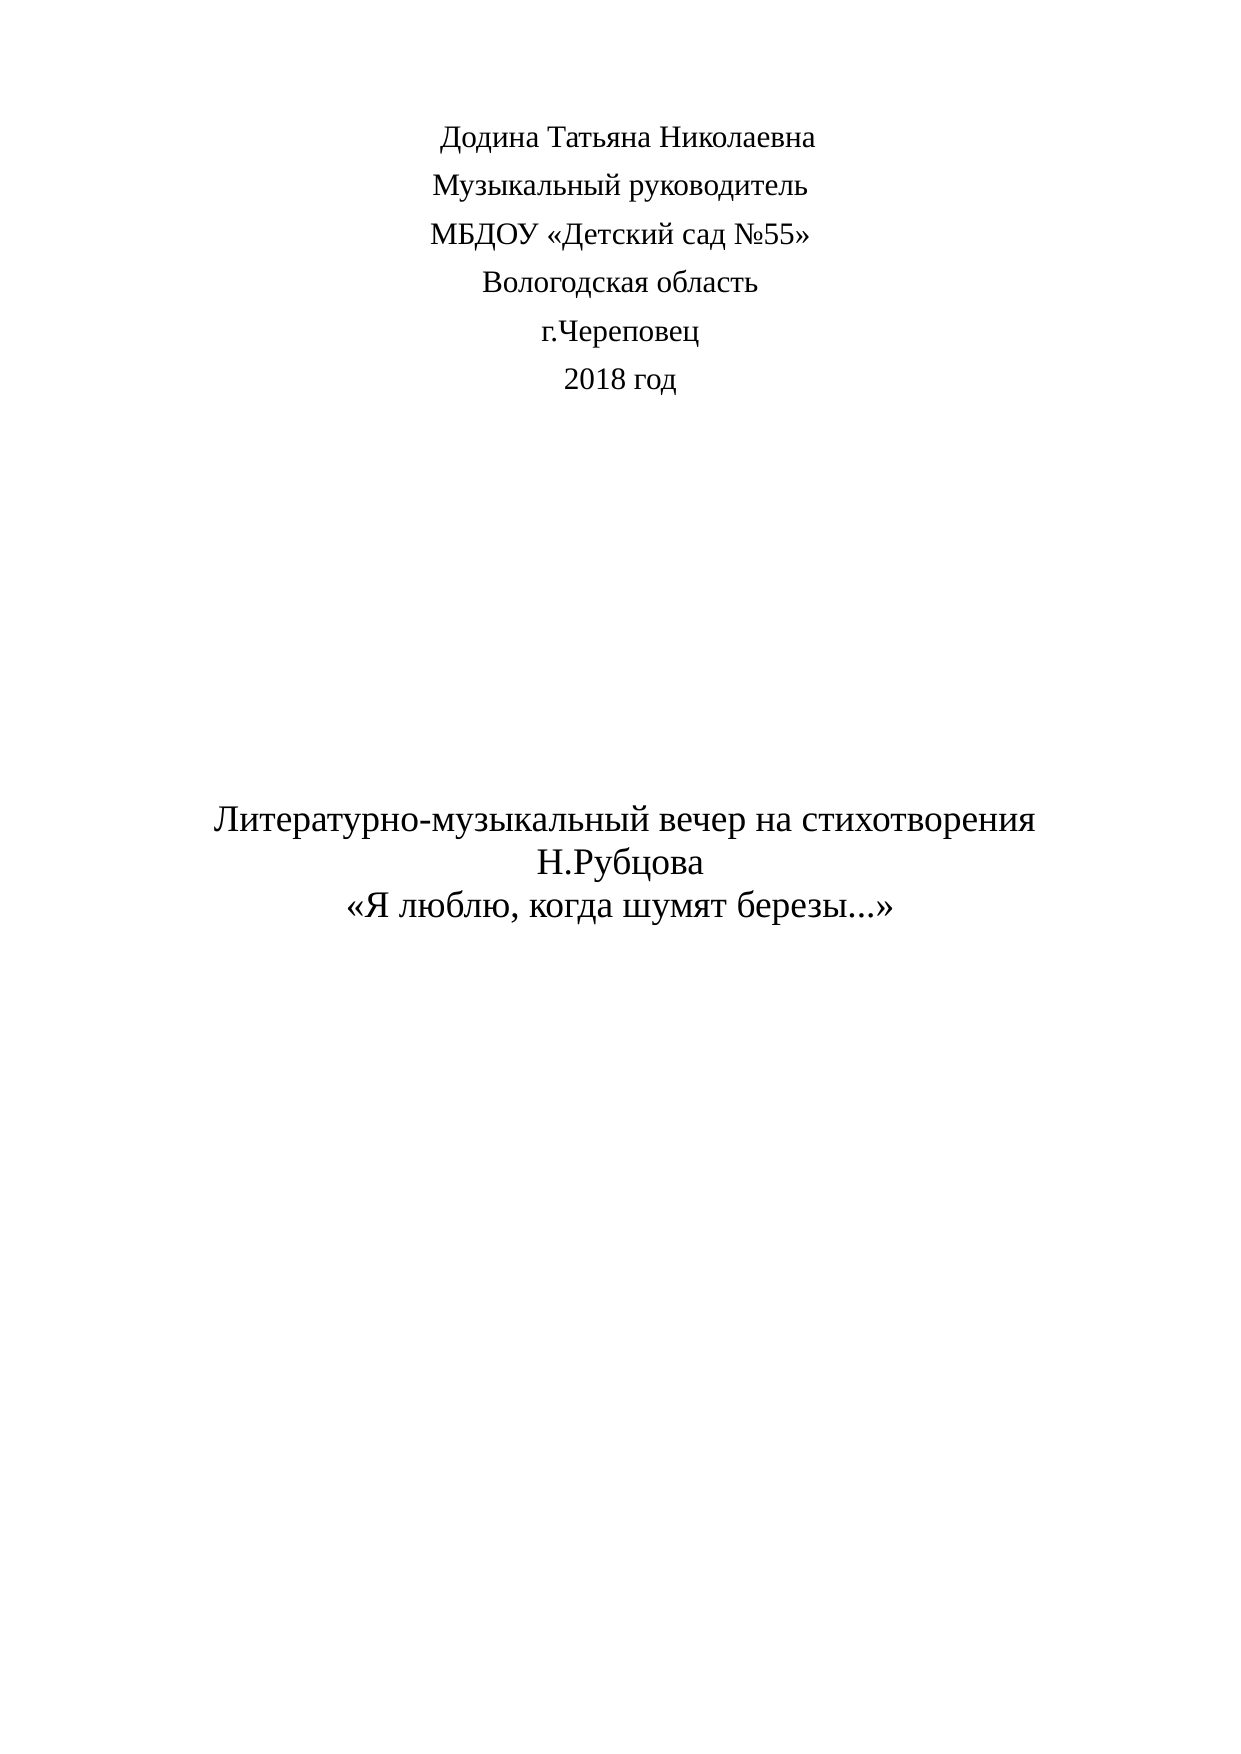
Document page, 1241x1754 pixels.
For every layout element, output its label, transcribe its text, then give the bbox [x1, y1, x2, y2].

text Вологодская область [118, 263, 1122, 299]
text 2018 год [118, 360, 1122, 396]
text Музыкальный руководитель [118, 167, 1122, 202]
text МБДОУ «Детский сад №55» [118, 215, 1122, 251]
text Додина Татьяна Николаевна [118, 118, 1122, 154]
text «Я люблю, когда шумят березы...» [118, 882, 1122, 926]
text г.Череповец [118, 312, 1122, 348]
text Литературно-музыкальный вечер на стихотворения Н.Рубцова [118, 796, 1122, 882]
